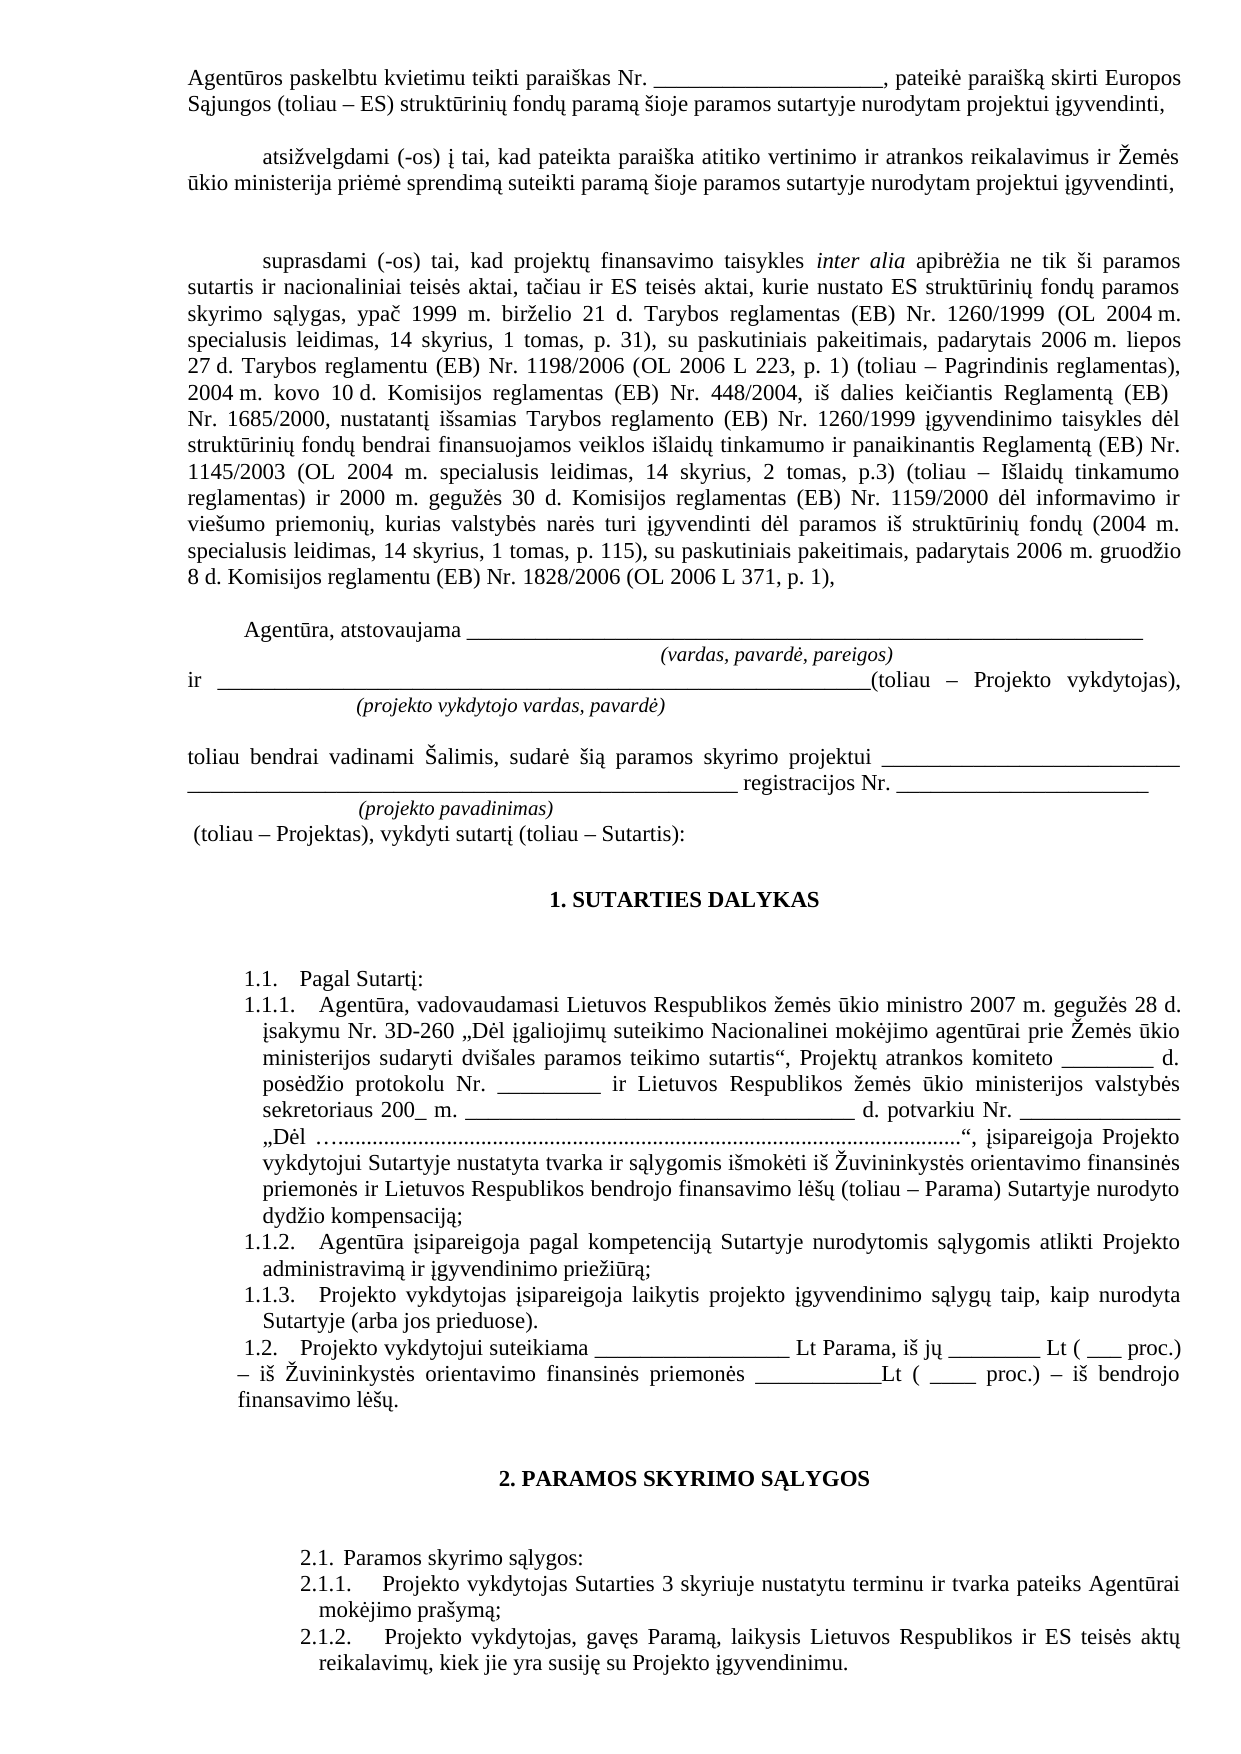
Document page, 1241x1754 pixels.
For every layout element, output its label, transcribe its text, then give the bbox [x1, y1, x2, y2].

text 2. PARAMOS SKYRIMO SĄLYGOS [187, 1465, 1181, 1491]
text toliau bendrai vadinami Šalimis, sudarė šią paramos skyrimo projektui __________________________ ________________________________________________ registracijos Nr. ______________________ [187, 743, 1181, 796]
list Projekto vykdytojas įsipareigoja laikytis projekto įgyvendinimo sąlygų taip, kaip nurodyta Sutartyje (arba jos prieduose). [187, 1281, 1181, 1334]
list Agentūra įsipareigoja pagal kompetenciją Sutartyje nurodytomis sąlygomis atlikti Projekto administravimą ir įgyvendinimo priežiūrą; [187, 1228, 1181, 1281]
text 1. SUTARTIES DALYKAS [187, 886, 1181, 912]
text (toliau – Projektas), vykdyti sutartį (toliau – Sutartis): [187, 820, 1181, 846]
text (vardas, pavardė, pareigos) [244, 642, 1181, 666]
text Agentūra, atstovaujama ___________________________________________________________ [244, 616, 1181, 642]
list Pagal Sutartį: [187, 965, 1181, 991]
list Projekto vykdytojas Sutarties 3 skyriuje nustatytu terminu ir tvarka pateiks Agentūrai mokėjimo prašymą; [244, 1570, 1181, 1623]
list Projekto vykdytojui suteikiama _________________ Lt Parama, iš jų ________ Lt ( ___ proc.) – iš Žuvininkystės orientavimo finansinės priemonės ___________Lt ( ____ proc.) – iš bendrojo finansavimo lėšų. [187, 1334, 1181, 1413]
list Projekto vykdytojas, gavęs Paramą, laikysis Lietuvos Respublikos ir ES teisės aktų reikalavimų, kiek jie yra susiję su Projekto įgyvendinimu. [244, 1623, 1181, 1675]
text ir _________________________________________________________(toliau – Projekto vykdytojas), (projekto vykdytojo vardas, pavardė) [187, 666, 1181, 717]
text Agentūros paskelbtu kvietimu teikti paraiškas Nr. ____________________, pateikė paraišką skirti Europos Sąjungos (toliau – ES) struktūrinių fondų paramą šioje paramos sutartyje nurodytam projektui įgyvendinti, [187, 64, 1181, 117]
list suprasdami (-os) tai, kad projektų finansavimo taisykles inter alia apibrėžia ne tik ši paramos sutartis ir nacionaliniai teisės aktai, tačiau ir ES teisės aktai, kurie nustato ES struktūrinių fondų paramos skyrimo sąlygas, ypač 1999 m. birželio 21 d. Tarybos reglamentas (EB) Nr. 1260/1999 (OL 2004 m. specialusis leidimas, 14 skyrius, 1 tomas, p. 31), su paskutiniais pakeitimais, padarytais 2006 m. liepos 27 d. Tarybos reglamentu (EB) Nr. 1198/2006 (OL 2006 L 223, p. 1) (toliau – Pagrindinis reglamentas), 2004 m. kovo 10 d. Komisijos reglamentas (EB) Nr. 448/2004, iš dalies keičiantis Reglamentą (EB) Nr. 1685/2000, nustatantį išsamias Tarybos reglamento (EB) Nr. 1260/1999 įgyvendinimo taisykles dėl struktūrinių fondų bendrai finansuojamos veiklos išlaidų tinkamumo ir panaikinantis Reglamentą (EB) Nr. 1145/2003 (OL 2004 m. specialusis leidimas, 14 skyrius, 2 tomas, p.3) (toliau – Išlaidų tinkamumo reglamentas) ir 2000 m. gegužės 30 d. Komisijos reglamentas (EB) Nr. 1159/2000 dėl informavimo ir viešumo priemonių, kurias valstybės narės turi įgyvendinti dėl paramos iš struktūrinių fondų (2004 m. specialusis leidimas, 14 skyrius, 1 tomas, p. 115), su paskutiniais pakeitimais, padarytais 2006 m. gruodžio 8 d. Komisijos reglamentu (EB) Nr. 1828/2006 (OL 2006 L 371, p. 1), [187, 247, 1181, 589]
text atsižvelgdami (-os) į tai, kad pateikta paraiška atitiko vertinimo ir atrankos reikalavimus ir Žemės ūkio ministerija priėmė sprendimą suteikti paramą šioje paramos sutartyje nurodytam projektui įgyvendinti, [187, 143, 1181, 196]
text (projekto pavadinimas) [187, 796, 1181, 820]
list Agentūra, vadovaudamasi Lietuvos Respublikos žemės ūkio ministro 2007 m. gegužės 28 d. įsakymu Nr. 3D-260 „Dėl įgaliojimų suteikimo Nacionalinei mokėjimo agentūrai prie Žemės ūkio ministerijos sudaryti dvišales paramos teikimo sutartis“, Projektų atrankos komiteto ________ d. posėdžio protokolu Nr. _________ ir Lietuvos Respublikos žemės ūkio ministerijos valstybės sekretoriaus 200_ m. __________________________________ d. potvarkiu Nr. ______________ „Dėl ….............................................................................................................“, įsipareigoja Projekto vykdytojui Sutartyje nustatyta tvarka ir sąlygomis išmokėti iš Žuvininkystės orientavimo finansinės priemonės ir Lietuvos Respublikos bendrojo finansavimo lėšų (toliau – Parama) Sutartyje nurodyto dydžio kompensaciją; [187, 991, 1181, 1228]
list Paramos skyrimo sąlygos: [244, 1544, 1181, 1570]
